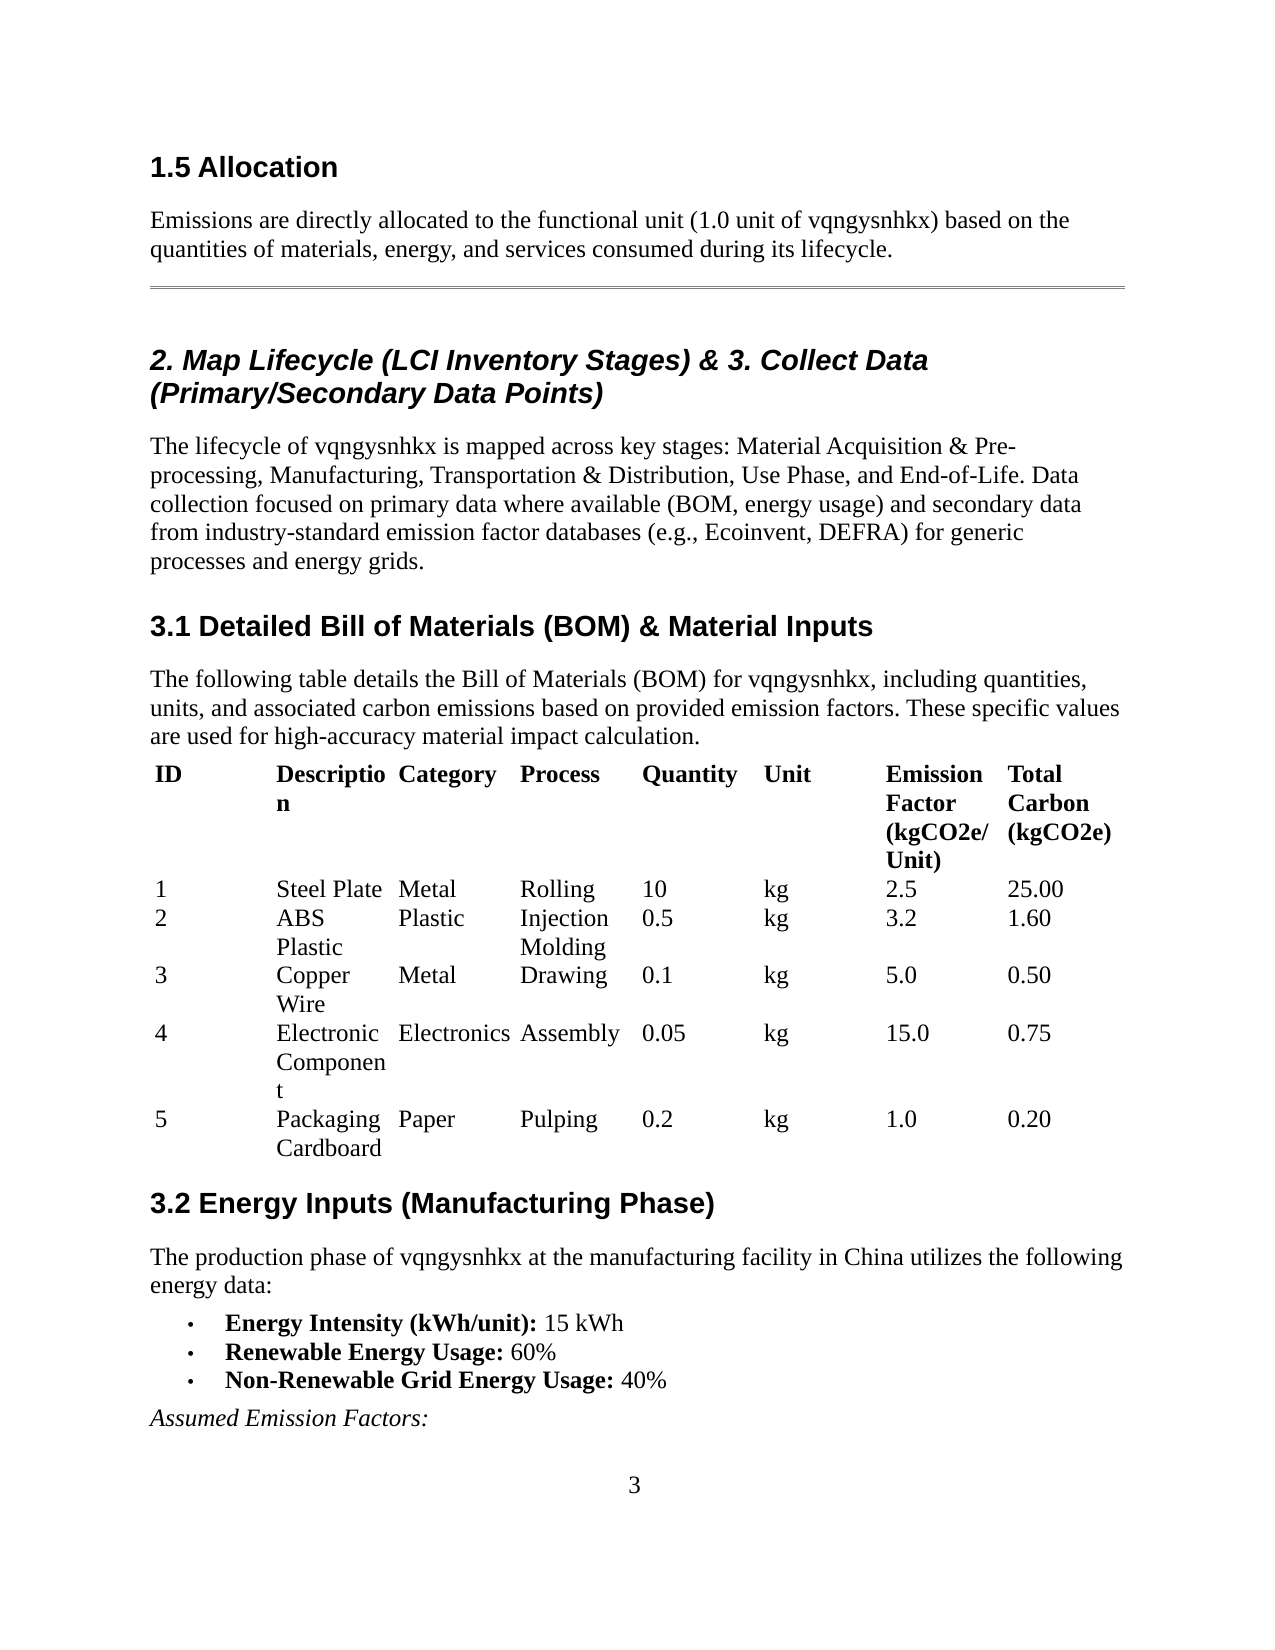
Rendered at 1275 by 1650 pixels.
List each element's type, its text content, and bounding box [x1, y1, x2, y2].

table_cell kg [759, 1018, 881, 1104]
table_cell Copper Wire [272, 960, 394, 1018]
table_cell Plastic [394, 903, 516, 960]
table_cell kg [759, 1104, 881, 1162]
subtitle 3.1 Detailed Bill of Materials (BOM) & Material Inputs [150, 609, 1125, 642]
table_header Description [272, 759, 394, 874]
list Non-Renewable Grid Energy Usage: 40% [187, 1366, 1125, 1394]
table_cell Pulping [516, 1104, 637, 1162]
text The lifecycle of vqngysnhkx is mapped across key stages: Material Acquisition & Pre-processing, Manufacturing, Transportation & Distribution, Use Phase, and End-of-Life. Data collection focused on primary data where available (BOM, energy usage) and secondary data from industry-standard emission factor databases (e.g., Ecoinvent, DEFRA) for generic processes and energy grids. [150, 431, 1125, 575]
subtitle 2. Map Lifecycle (LCI Inventory Stages) & 3. Collect Data (Primary/Secondary Data Points) [150, 343, 1125, 410]
table_cell 3.2 [881, 903, 1003, 960]
table_cell 1.60 [1003, 903, 1125, 960]
table_cell 0.50 [1003, 960, 1125, 1018]
table_cell Packaging Cardboard [272, 1104, 394, 1162]
table_cell kg [759, 874, 881, 903]
list Energy Intensity (kWh/unit): 15 kWh [187, 1308, 1125, 1337]
table_cell Drawing [516, 960, 637, 1018]
table_cell kg [759, 903, 881, 960]
table_cell 0.75 [1003, 1018, 1125, 1104]
table_cell 15.0 [881, 1018, 1003, 1104]
table_cell 0.1 [638, 960, 759, 1018]
table_cell 2 [150, 903, 272, 960]
table_cell 10 [638, 874, 759, 903]
table_cell 0.2 [638, 1104, 759, 1162]
table_cell Assembly [516, 1018, 637, 1104]
table_header Category [394, 759, 516, 874]
table_cell 4 [150, 1018, 272, 1104]
table_header Process [516, 759, 637, 874]
text The production phase of vqngysnhkx at the manufacturing facility in China utilizes the following energy data: [150, 1242, 1125, 1299]
table_header ID [150, 759, 272, 874]
table_cell 5.0 [881, 960, 1003, 1018]
table_cell 25.00 [1003, 874, 1125, 903]
table_header Quantity [638, 759, 759, 874]
table_cell 0.05 [638, 1018, 759, 1104]
table_cell 1.0 [881, 1104, 1003, 1162]
table_cell Metal [394, 874, 516, 903]
text Assumed Emission Factors: [150, 1403, 1125, 1432]
table_cell Electronic Component [272, 1018, 394, 1104]
table_header Unit [759, 759, 881, 874]
table_cell Metal [394, 960, 516, 1018]
table_cell 5 [150, 1104, 272, 1162]
text Emissions are directly allocated to the functional unit (1.0 unit of vqngysnhkx) based on the quantities of materials, energy, and services consumed during its lifecycle. [150, 205, 1125, 262]
table_cell ABS Plastic [272, 903, 394, 960]
table_cell kg [759, 960, 881, 1018]
list Renewable Energy Usage: 60% [187, 1337, 1125, 1366]
table_cell Rolling [516, 874, 637, 903]
table_cell 1 [150, 874, 272, 903]
table_cell 0.20 [1003, 1104, 1125, 1162]
table_header Total Carbon (kgCO2e) [1003, 759, 1125, 874]
table_cell Electronics [394, 1018, 516, 1104]
table_cell Paper [394, 1104, 516, 1162]
table_cell 3 [150, 960, 272, 1018]
subtitle 3.2 Energy Inputs (Manufacturing Phase) [150, 1187, 1125, 1220]
table_cell 2.5 [881, 874, 1003, 903]
table_header Emission Factor (kgCO2e/Unit) [881, 759, 1003, 874]
table_cell 0.5 [638, 903, 759, 960]
text The following table details the Bill of Materials (BOM) for vqngysnhkx, including quantities, units, and associated carbon emissions based on provided emission factors. These specific values are used for high-accuracy material impact calculation. [150, 664, 1125, 750]
subtitle 1.5 Allocation [150, 150, 1125, 183]
table_cell Steel Plate [272, 874, 394, 903]
table_cell Injection Molding [516, 903, 637, 960]
